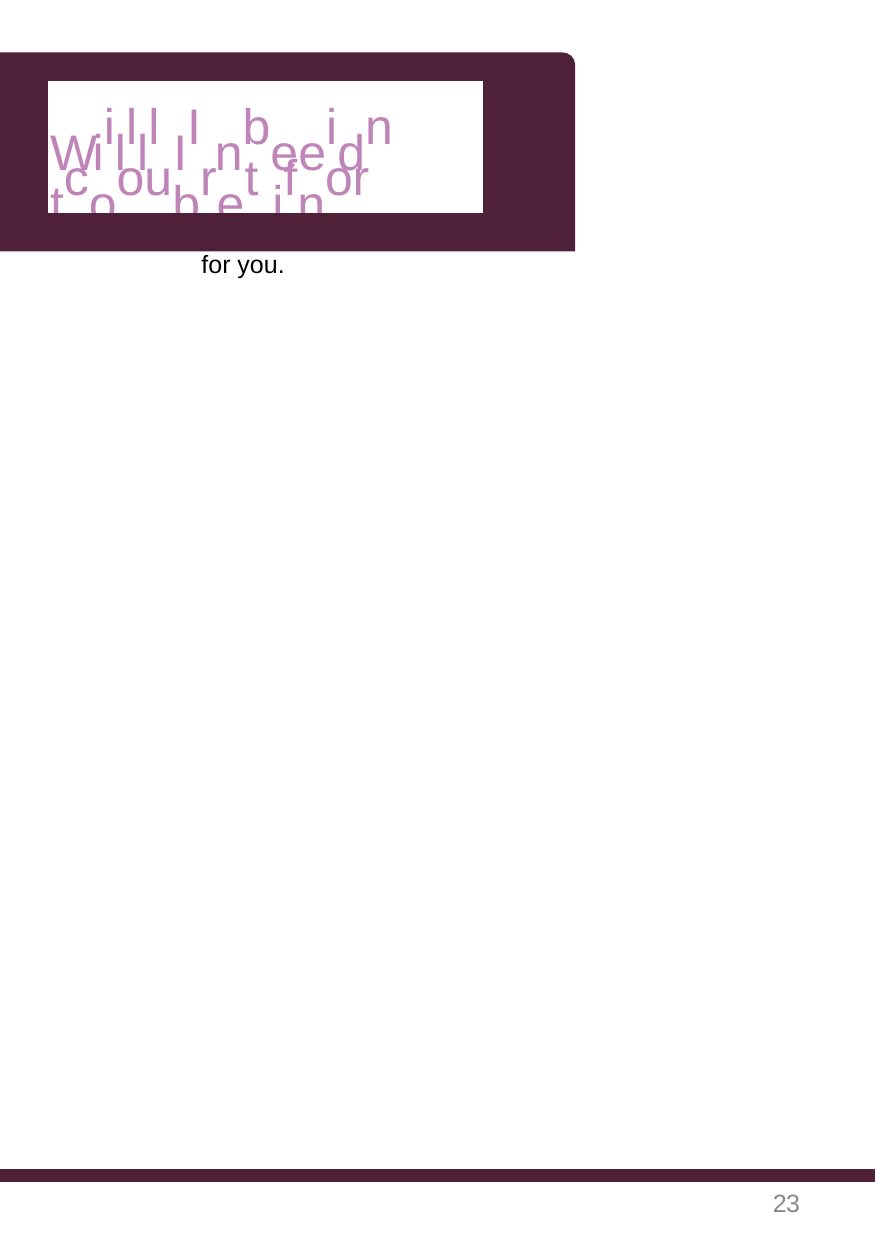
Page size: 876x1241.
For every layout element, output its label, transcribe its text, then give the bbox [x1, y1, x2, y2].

text for you. [201, 250, 798, 279]
